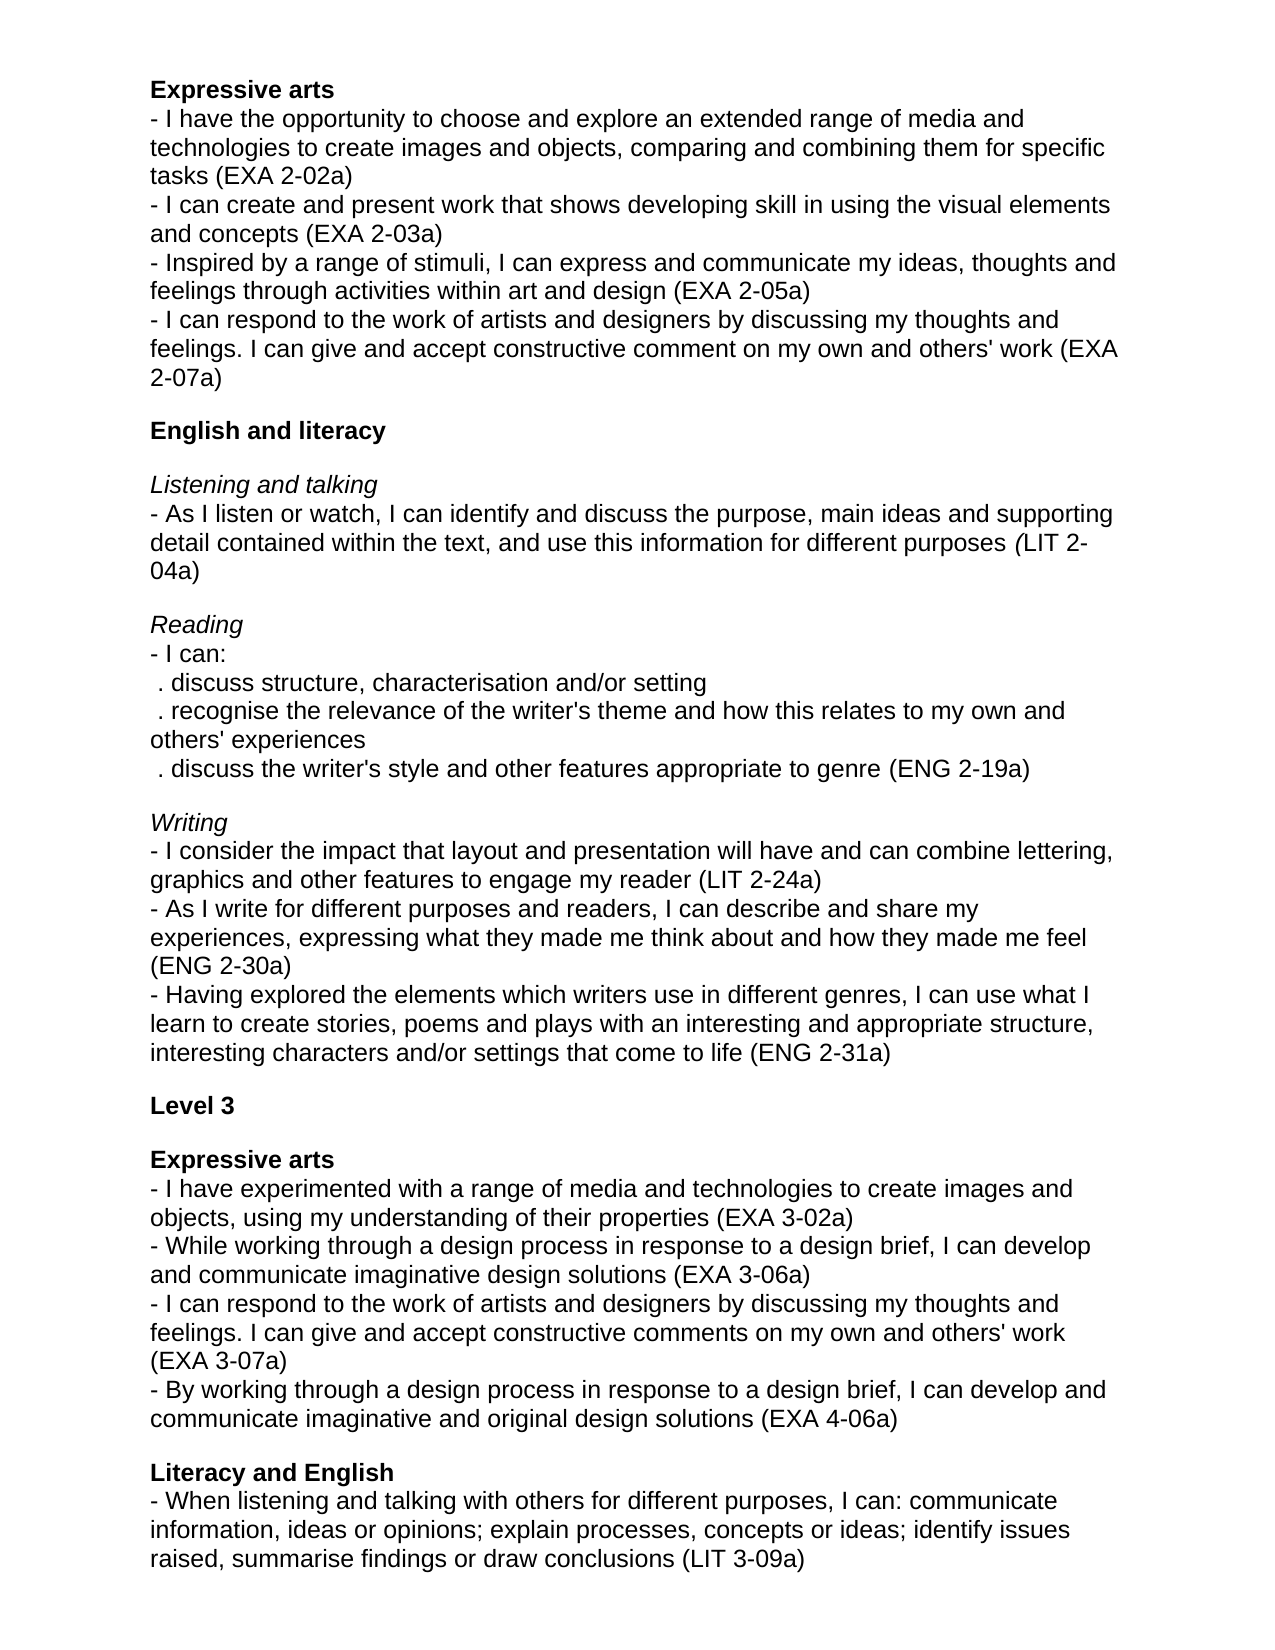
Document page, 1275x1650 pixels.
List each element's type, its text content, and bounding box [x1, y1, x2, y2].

text Literacy and English - When listening and talking with others for different purposes, I can: communicate information, ideas or opinions; explain processes, concepts or ideas; identify issues raised, summarise findings or draw conclusions (LIT 3-09a) [150, 1457, 1125, 1572]
text Expressive arts - I have the opportunity to choose and explore an extended range of media and technologies to create images and objects, comparing and combining them for specific tasks (EXA 2-02a) - I can create and present work that shows developing skill in using the visual elements and concepts (EXA 2-03a) - Inspired by a range of stimuli, I can express and communicate my ideas, thoughts and feelings through activities within art and design (EXA 2-05a) - I can respond to the work of artists and designers by discussing my thoughts and feelings. I can give and accept constructive comment on my own and others' work (EXA 2-07a) [150, 75, 1125, 391]
text Writing - I consider the impact that layout and presentation will have and can combine lettering, graphics and other features to engage my reader (LIT 2-24a) - As I write for different purposes and readers, I can describe and share my experiences, expressing what they made me think about and how they made me feel (ENG 2-30a) - Having explored the elements which writers use in different genres, I can use what I learn to create stories, poems and plays with an interesting and appropriate structure, interesting characters and/or settings that come to life (ENG 2-31a) [150, 807, 1125, 1066]
text Reading - I can: . discuss structure, characterisation and/or setting . recognise the relevance of the writer's theme and how this relates to my own and others' experiences . discuss the writer's style and other features appropriate to genre (ENG 2-19a) [150, 610, 1125, 782]
text Level 3 [150, 1091, 1125, 1120]
text Expressive arts - I have experimented with a range of media and technologies to create images and objects, using my understanding of their properties (EXA 3-02a) - While working through a design process in response to a design brief, I can develop and communicate imaginative design solutions (EXA 3-06a) - I can respond to the work of artists and designers by discussing my thoughts and feelings. I can give and accept constructive comments on my own and others' work (EXA 3-07a) - By working through a design process in response to a design brief, I can develop and communicate imaginative and original design solutions (EXA 4-06a) [150, 1145, 1125, 1432]
text Listening and talking - As I listen or watch, I can identify and discuss the purpose, main ideas and supporting detail contained within the text, and use this information for different purposes (LIT 2-04a) [150, 470, 1125, 585]
text English and literacy [150, 416, 1125, 445]
